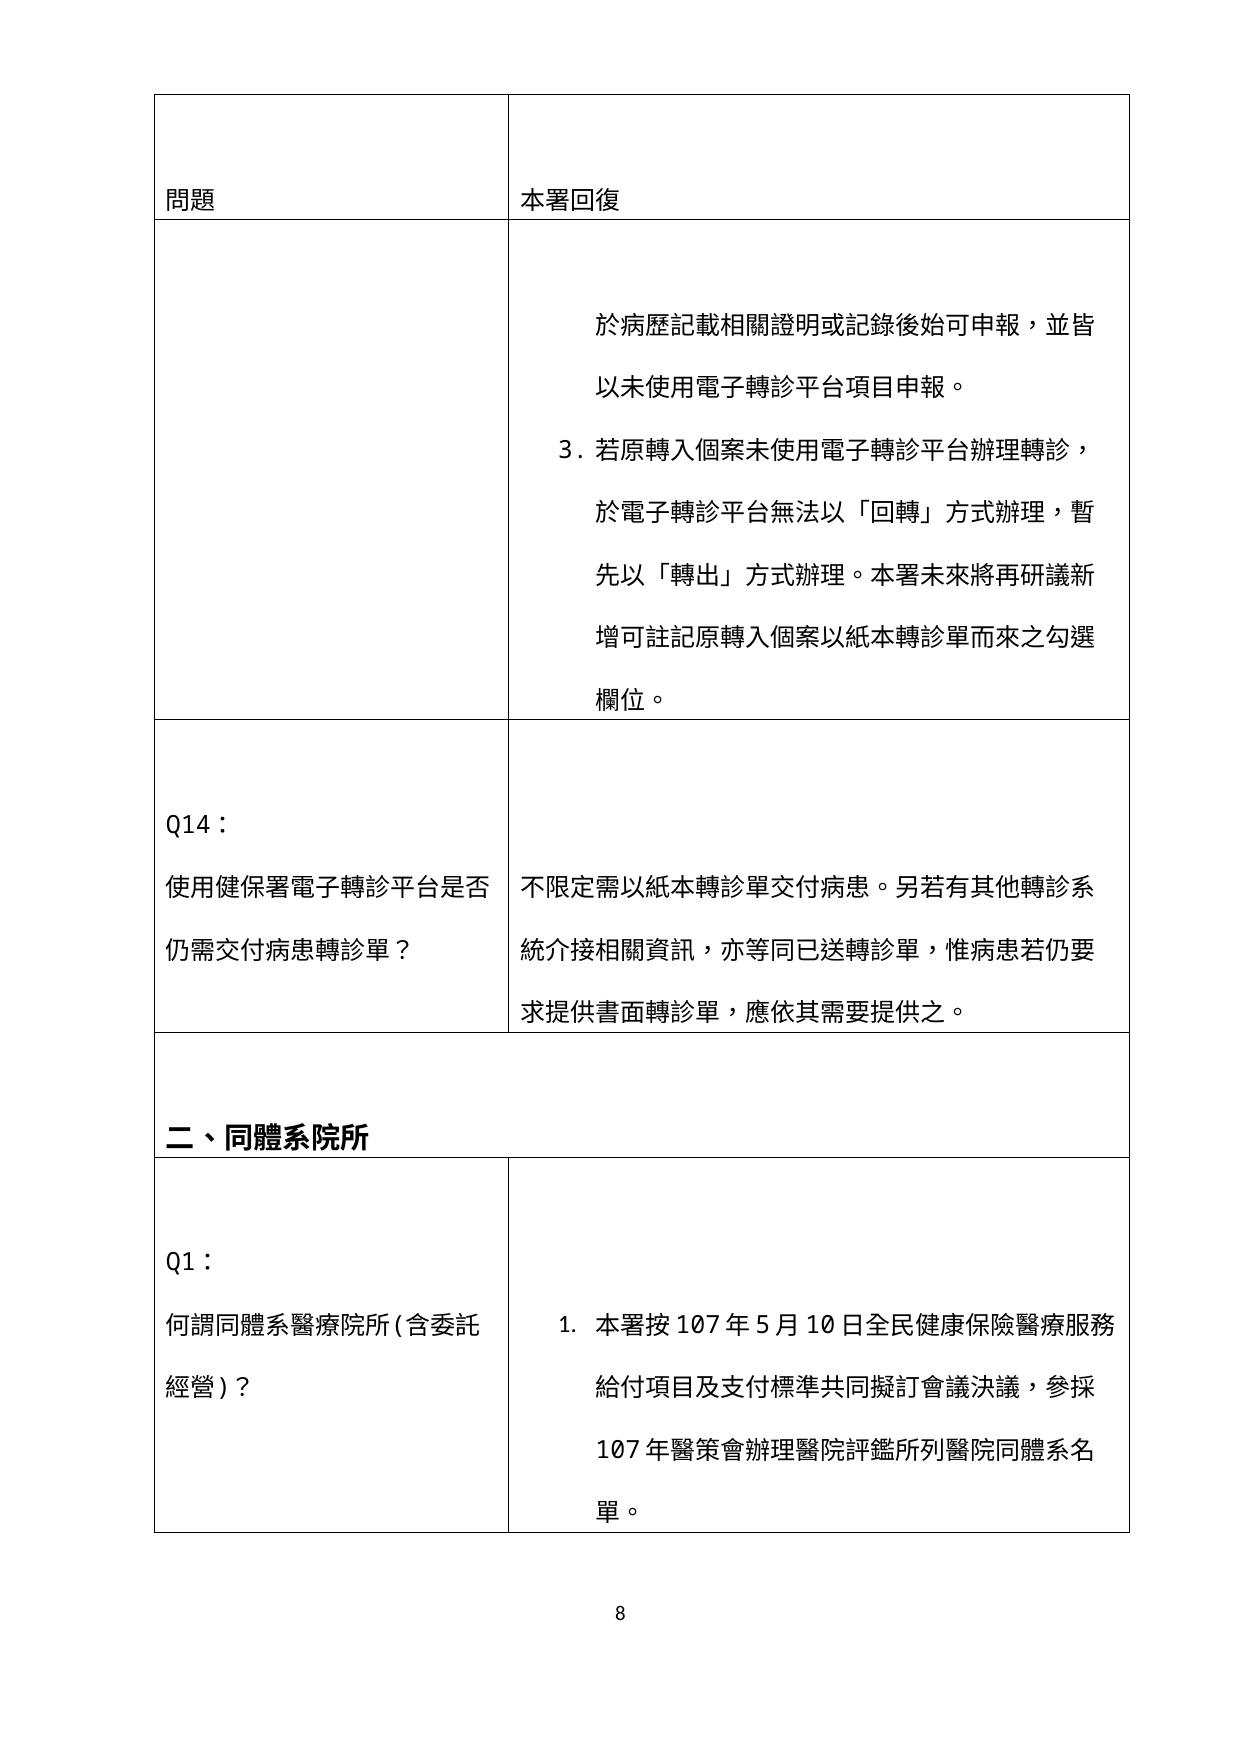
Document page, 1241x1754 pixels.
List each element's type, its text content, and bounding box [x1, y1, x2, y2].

table_cell Q1： 何謂同體系醫療院所(含委託經營)？ [155, 1158, 508, 1532]
table_header 問題 [155, 95, 508, 219]
table_cell 二、同體系院所 [155, 1033, 1129, 1157]
table_cell 不限定需以紙本轉診單交付病患。另若有其他轉診系統介接相關資訊，亦等同已送轉診單，惟病患若仍要求提供書面轉診單，應依其需要提供之。 [509, 720, 1129, 1032]
table_header 本署回復 [509, 95, 1129, 219]
table_cell 本署按107年5月10日全民健康保險醫療服務給付項目及支付標準共同擬訂會議決議，參採107年醫策會辦理醫院評鑑所列醫院同體系名單。 若院所對名單有所意見，請提出具體理由及相關證明給各分區業務組，本署依程序提案至支付標準共同擬訂會議討論。 [509, 1158, 1129, 1532]
table_cell [155, 220, 508, 719]
table_cell 於病歷記載相關證明或記錄後始可申報，並皆以未使用電子轉診平台項目申報。 若原轉入個案未使用電子轉診平台辦理轉診，於電子轉診平台無法以「回轉」方式辦理，暫先以「轉出」方式辦理。本署未來將再研議新增可註記原轉入個案以紙本轉診單而來之勾選欄位。 [509, 220, 1129, 719]
table_cell Q14： 使用健保署電子轉診平台是否仍需交付病患轉診單？ [155, 720, 508, 1032]
